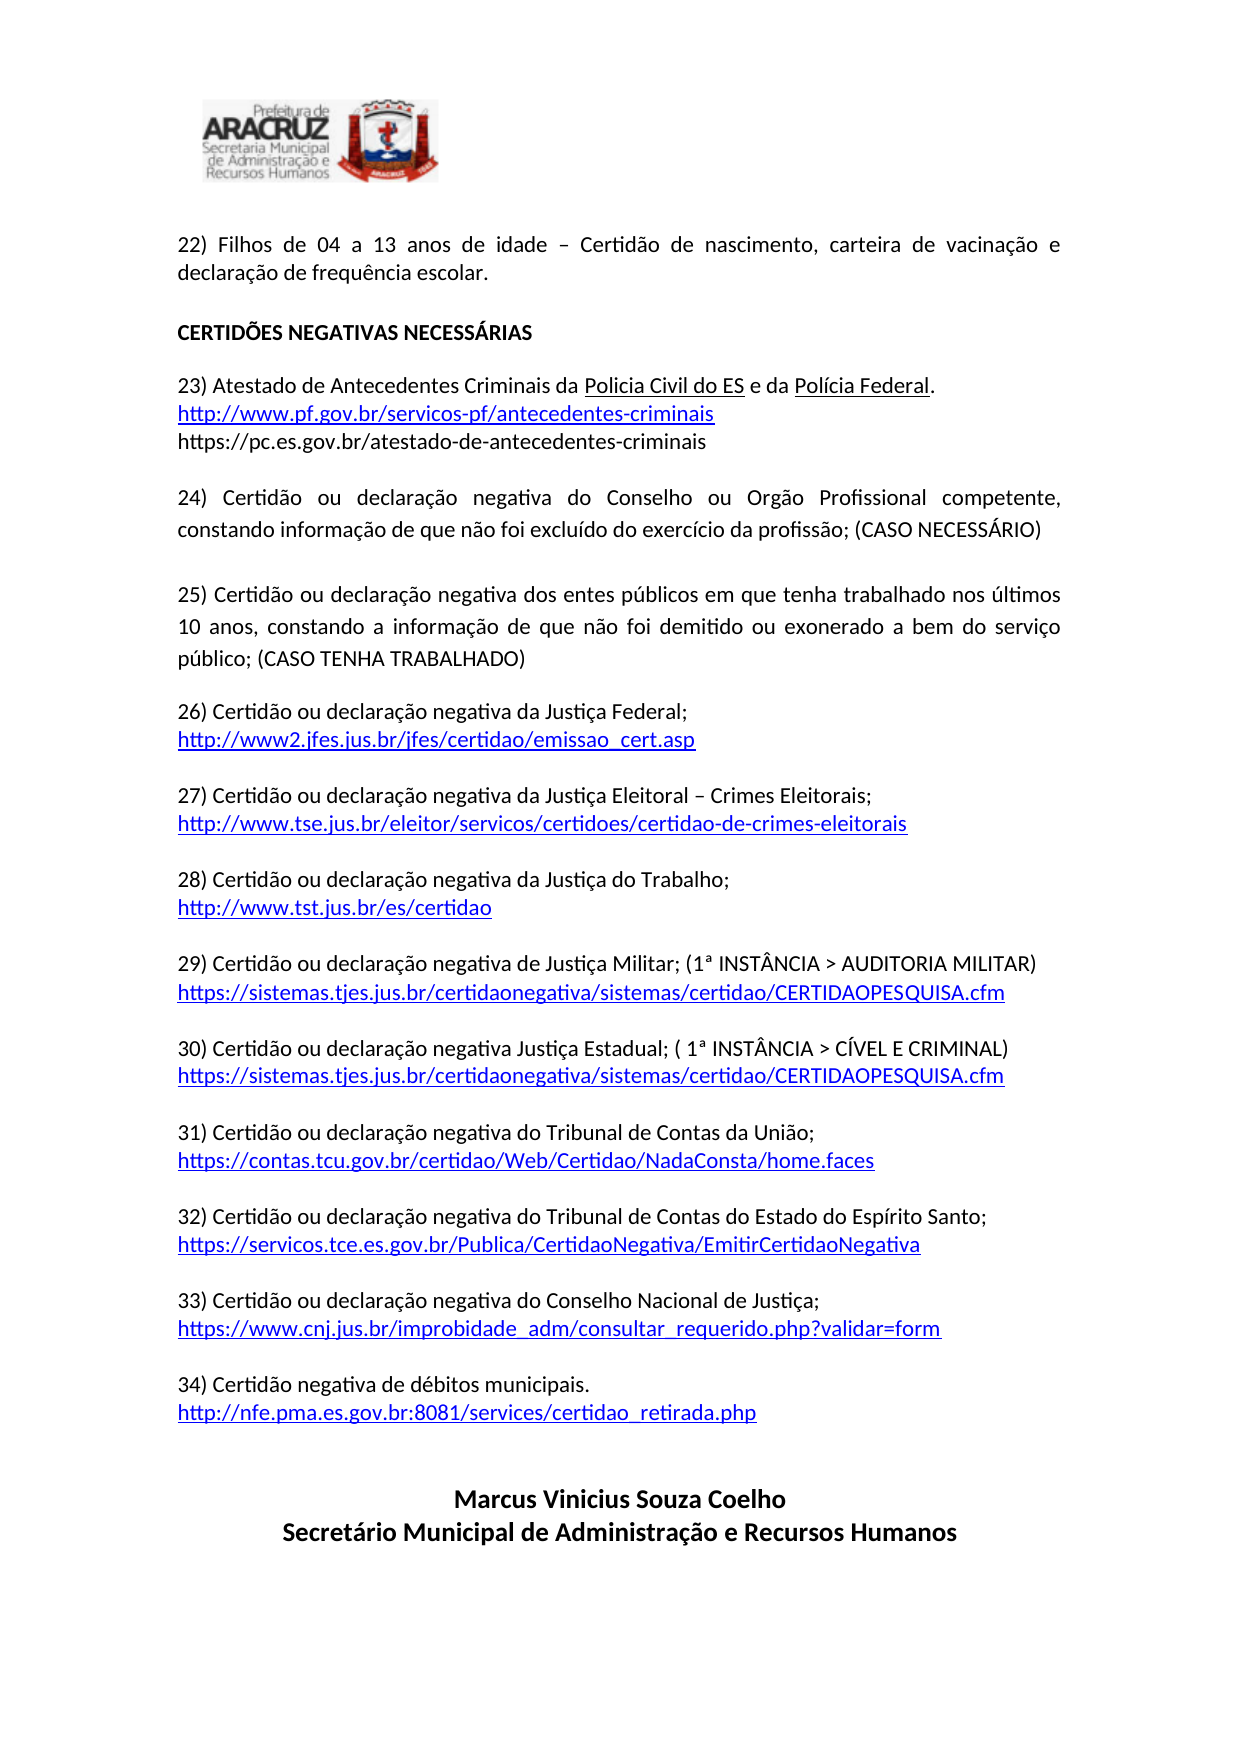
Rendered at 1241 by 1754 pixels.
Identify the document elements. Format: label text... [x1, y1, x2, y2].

text https://www.cnj.jus.br/improbidade_adm/consultar_requerido.php?validar=form [177, 1314, 1063, 1342]
text https://sistemas.tjes.jus.br/certidaonegativa/sistemas/certidao/CERTIDAOPESQUISA.cfm [177, 978, 1063, 1006]
text 22) Filhos de 04 a 13 anos de idade – Certidão de nascimento, carteira de vacinação e declaração de frequência escolar. [177, 230, 1063, 286]
picture [180, 76, 457, 196]
text 26) Certidão ou declaração negativa da Justiça Federal; [177, 697, 1063, 725]
text 30) Certidão ou declaração negativa Justiça Estadual; ( 1ª INSTÂNCIA > CÍVEL E CRIMINAL) [177, 1034, 1063, 1062]
text 24) Certidão ou declaração negativa do Conselho ou Orgão Profissional competente, constando informação de que não foi excluído do exercício da profissão; (CASO NECESSÁRIO) [177, 483, 1063, 544]
text https://contas.tcu.gov.br/certidao/Web/Certidao/NadaConsta/home.faces [177, 1146, 1063, 1174]
text https://servicos.tce.es.gov.br/Publica/CertidaoNegativa/EmitirCertidaoNegativa [177, 1230, 1063, 1258]
text 33) Certidão ou declaração negativa do Conselho Nacional de Justiça; [177, 1286, 1063, 1314]
text http://www.tst.jus.br/es/certidao [177, 893, 1063, 922]
text 29) Certidão ou declaração negativa de Justiça Militar; (1ª INSTÂNCIA > AUDITORIA MILITAR) [177, 949, 1063, 978]
text 27) Certidão ou declaração negativa da Justiça Eleitoral – Crimes Eleitorais; [177, 781, 1063, 809]
text https://sistemas.tjes.jus.br/certidaonegativa/sistemas/certidao/CERTIDAOPESQUISA.cfm [177, 1062, 1063, 1090]
text 32) Certidão ou declaração negativa do Tribunal de Contas do Estado do Espírito Santo; [177, 1202, 1063, 1230]
text 28) Certidão ou declaração negativa da Justiça do Trabalho; [177, 866, 1063, 893]
text http://www2.jfes.jus.br/jfes/certidao/emissao_cert.asp [177, 725, 1063, 753]
text https://pc.es.gov.br/atestado-de-antecedentes-criminais [177, 427, 1063, 455]
text 25) Certidão ou declaração negativa dos entes públicos em que tenha trabalhado nos últimos 10 anos, constando a informação de que não foi demitido ou exonerado a bem do serviço público; (CASO TENHA TRABALHADO) [177, 580, 1063, 672]
text http://nfe.pma.es.gov.br:8081/services/certidao_retirada.php [177, 1398, 1063, 1426]
text 34) Certidão negativa de débitos municipais. [177, 1370, 1063, 1398]
text 31) Certidão ou declaração negativa do Tribunal de Contas da União; [177, 1118, 1063, 1146]
text Secretário Municipal de Administração e Recursos Humanos [177, 1515, 1063, 1548]
text CERTIDÕES NEGATIVAS NECESSÁRIAS [177, 318, 1063, 346]
text http://www.pf.gov.br/servicos-pf/antecedentes-criminais [177, 399, 1063, 427]
text Marcus Vinicius Souza Coelho [177, 1482, 1063, 1515]
text 23) Atestado de Antecedentes Criminais da Policia Civil do ES e da Polícia Federal. [177, 371, 1063, 399]
text http://www.tse.jus.br/eleitor/servicos/certidoes/certidao-de-crimes-eleitorais [177, 809, 1063, 837]
